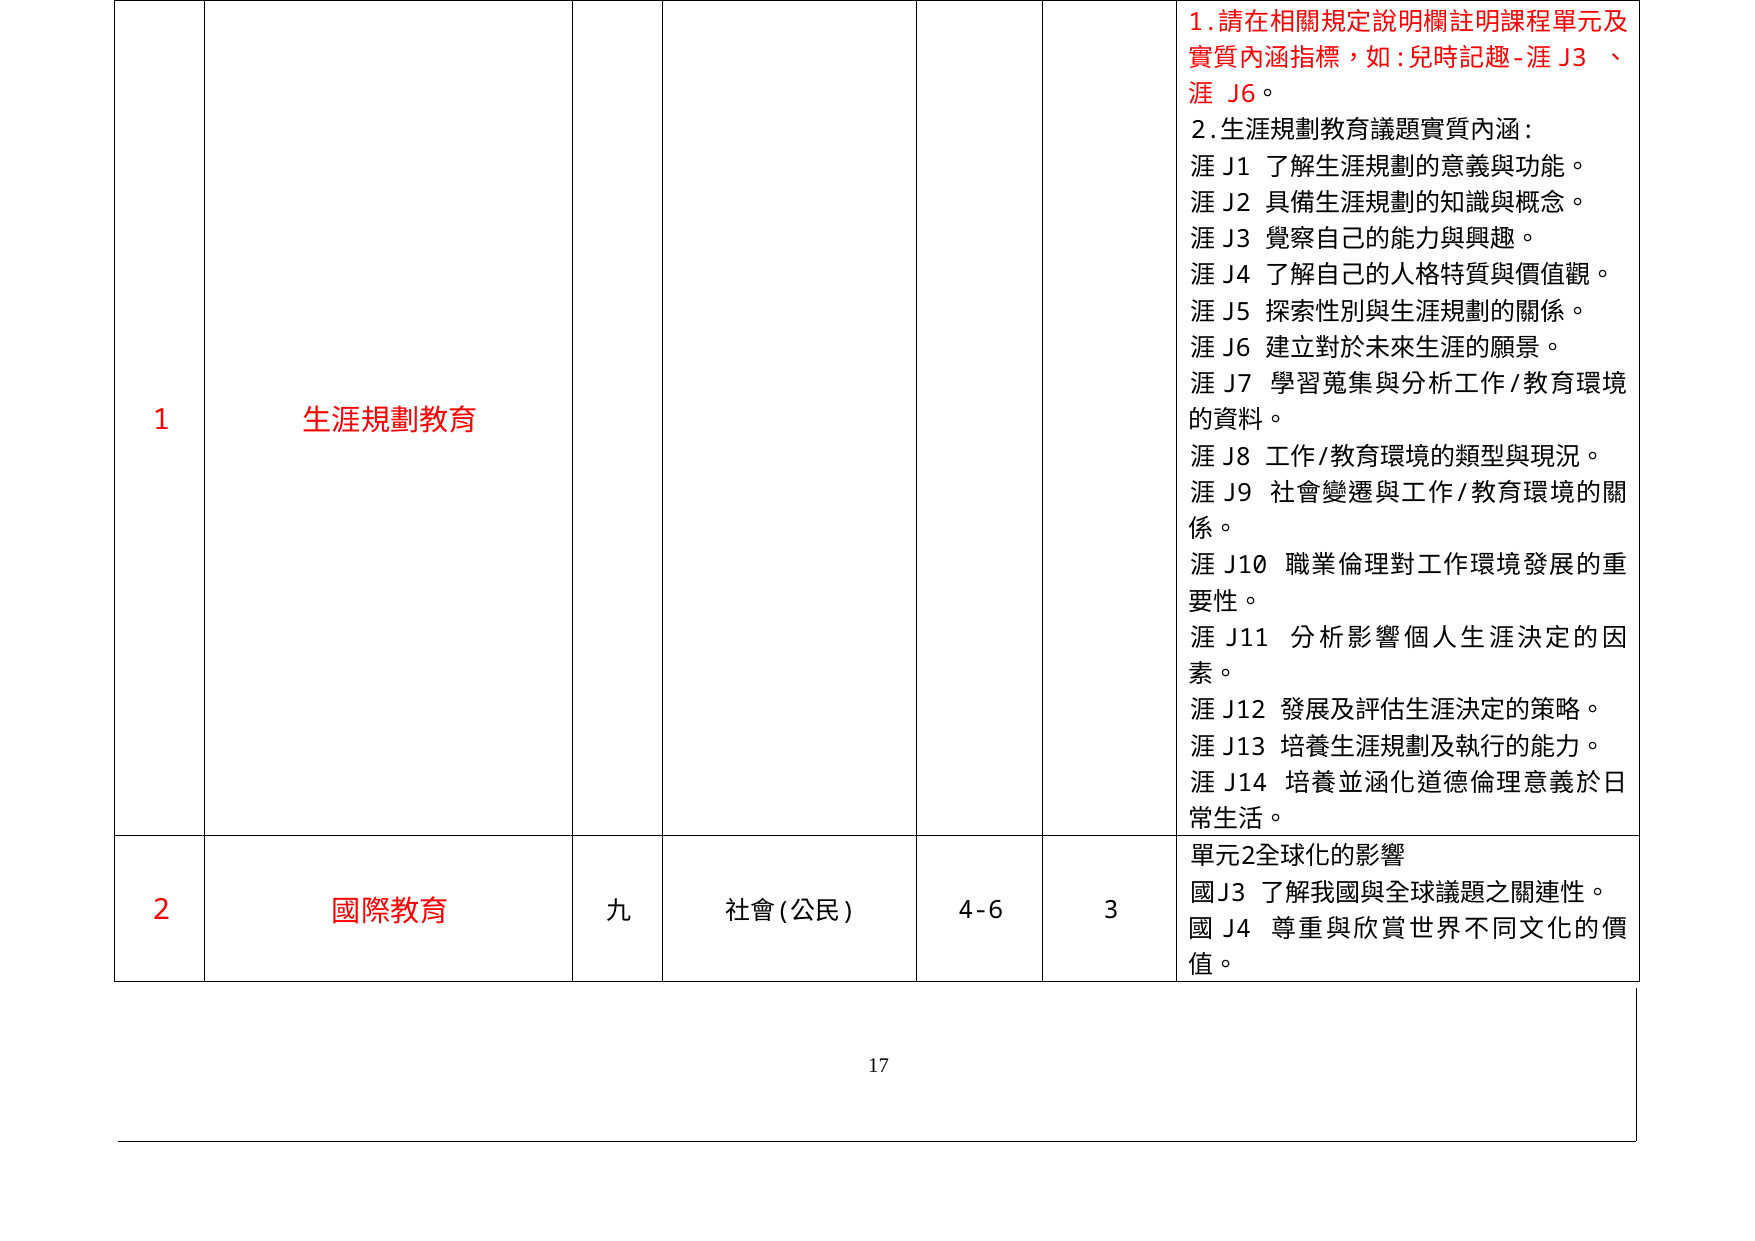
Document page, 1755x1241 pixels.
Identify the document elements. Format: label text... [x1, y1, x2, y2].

table_cell [573, 1, 662, 835]
table_cell 1.請在相關規定說明欄註明課程單元及實質內涵指標，如:兒時記趣-涯J3 、涯 J6。 2.生涯規劃教育議題實質內涵: 涯J1 了解生涯規劃的意義與功能。 涯J2 具備生涯規劃的知識與概念。 涯J3 覺察自己的能力與興趣。 涯J4 了解自己的人格特質與價值觀。 涯J5 探索性別與生涯規劃的關係。 涯J6 建立對於未來生涯的願景。 涯J7 學習蒐集與分析工作/教育環境的資料。 涯J8 工作/教育環境的類型與現況。 涯J9 社會變遷與工作/教育環境的關係。 涯J10 職業倫理對工作環境發展的重要性。 涯J11 分析影響個人生涯決定的因素。 涯J12 發展及評估生涯決定的策略。 涯J13 培養生涯規劃及執行的能力。 涯J14 培養並涵化道德倫理意義於日常生活。 [1177, 1, 1639, 835]
table_cell 1 [115, 1, 204, 835]
table_cell 4-6 [917, 836, 1042, 981]
table_cell [1043, 1, 1176, 835]
table_cell 3 [1043, 836, 1176, 981]
table_cell 單元2全球化的影響 國J3 了解我國與全球議題之關連性。 國J4 尊重與欣賞世界不同文化的價值。 [1177, 836, 1639, 981]
table_cell [663, 1, 916, 835]
table_cell 九 [573, 836, 662, 981]
table_cell 國際教育 [205, 836, 572, 981]
table_cell 生涯規劃教育 [205, 1, 572, 835]
table_cell 社會(公民) [663, 836, 916, 981]
table_cell [917, 1, 1042, 835]
table_cell 2 [115, 836, 204, 981]
